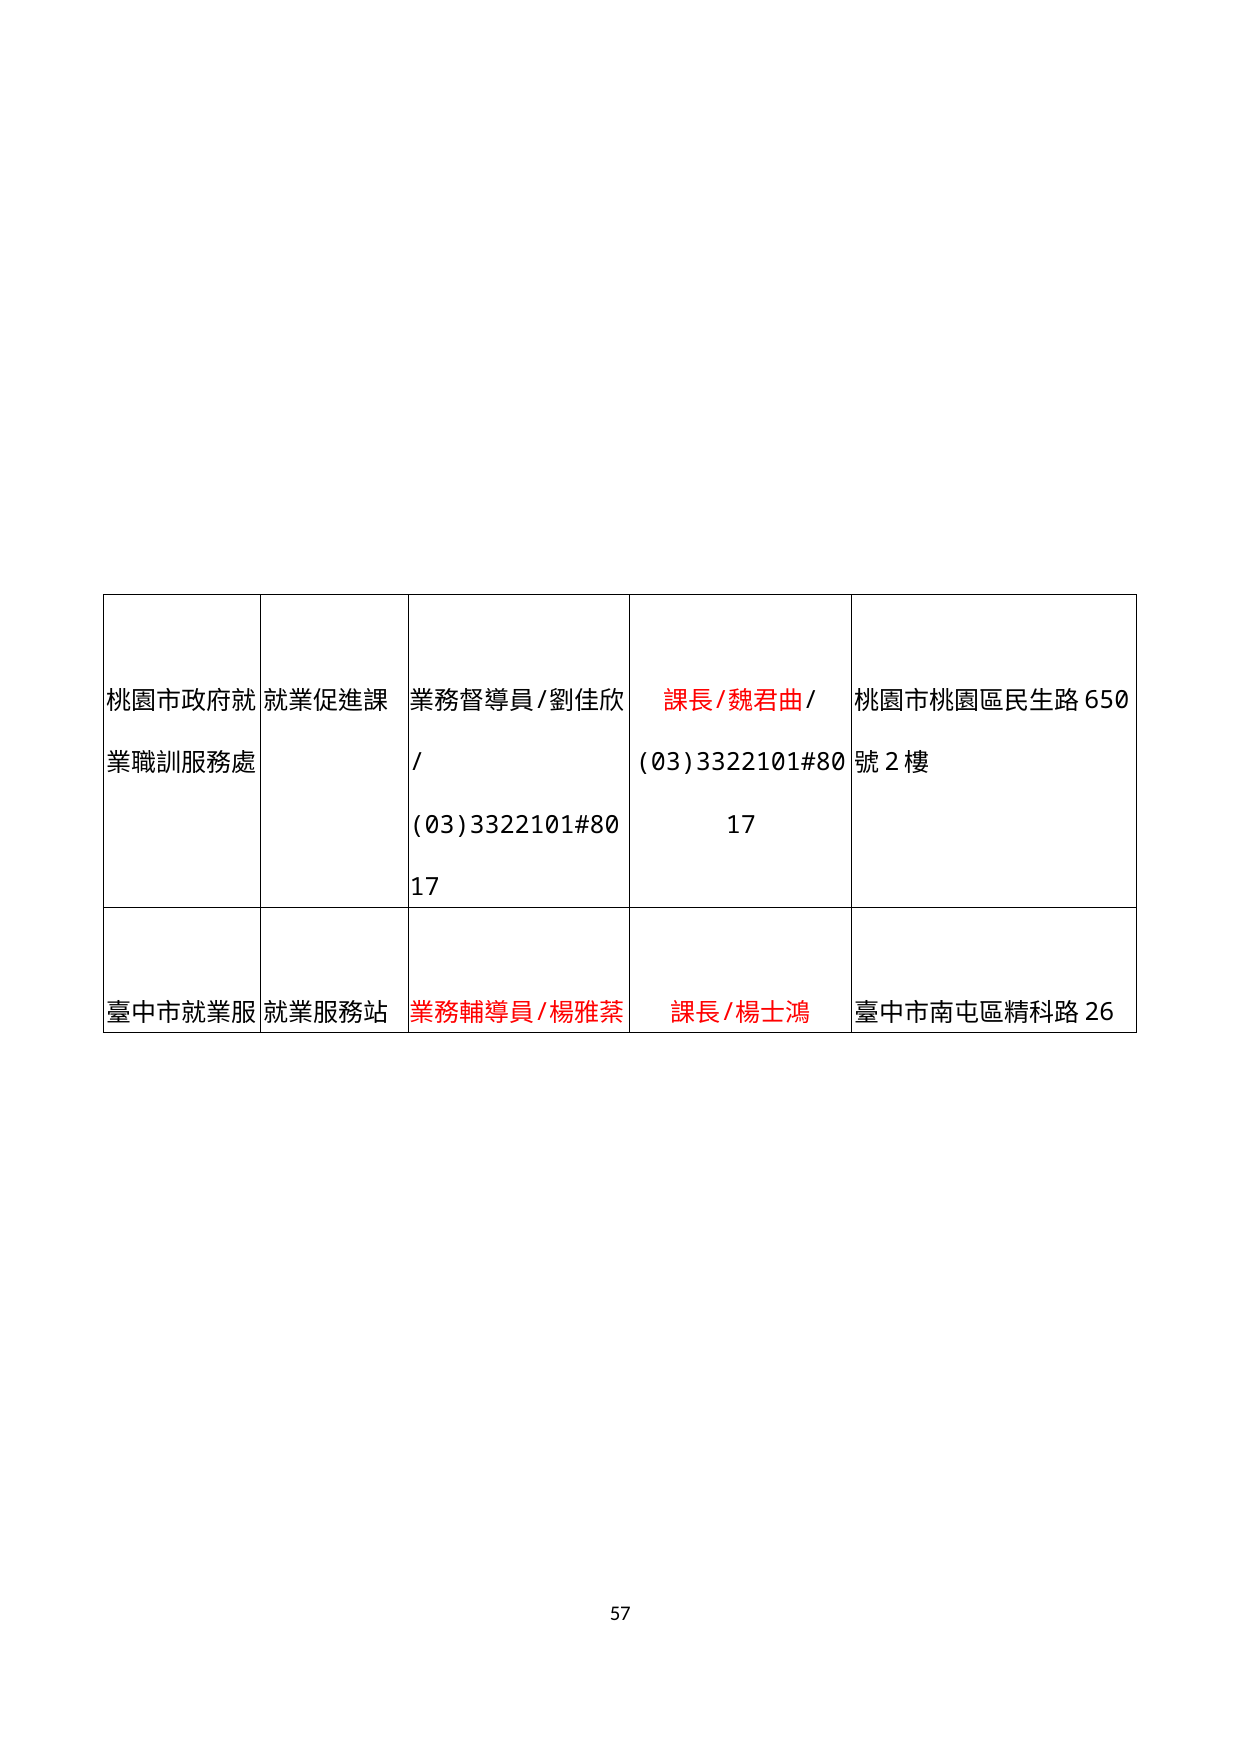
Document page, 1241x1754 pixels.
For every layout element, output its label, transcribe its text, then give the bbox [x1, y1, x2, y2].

table_cell 臺中市就業服 [104, 908, 260, 1032]
table_cell 業務督導員/劉佳欣/(03)3322101#8017 [409, 595, 629, 907]
table_cell 課長/魏君曲/(03)3322101#8017 [630, 595, 851, 907]
table_cell 桃園市桃園區民生路650號2樓 [852, 595, 1136, 907]
table_cell 就業促進課 [261, 595, 408, 907]
table_cell 就業服務站 [261, 908, 408, 1032]
table_cell 課長/楊士鴻 [630, 908, 851, 1032]
table_cell 業務輔導員/楊雅棻 [409, 908, 629, 1032]
table_cell 桃園市政府就業職訓服務處 [104, 595, 260, 907]
table_cell 臺中市南屯區精科路26 [852, 908, 1136, 1032]
